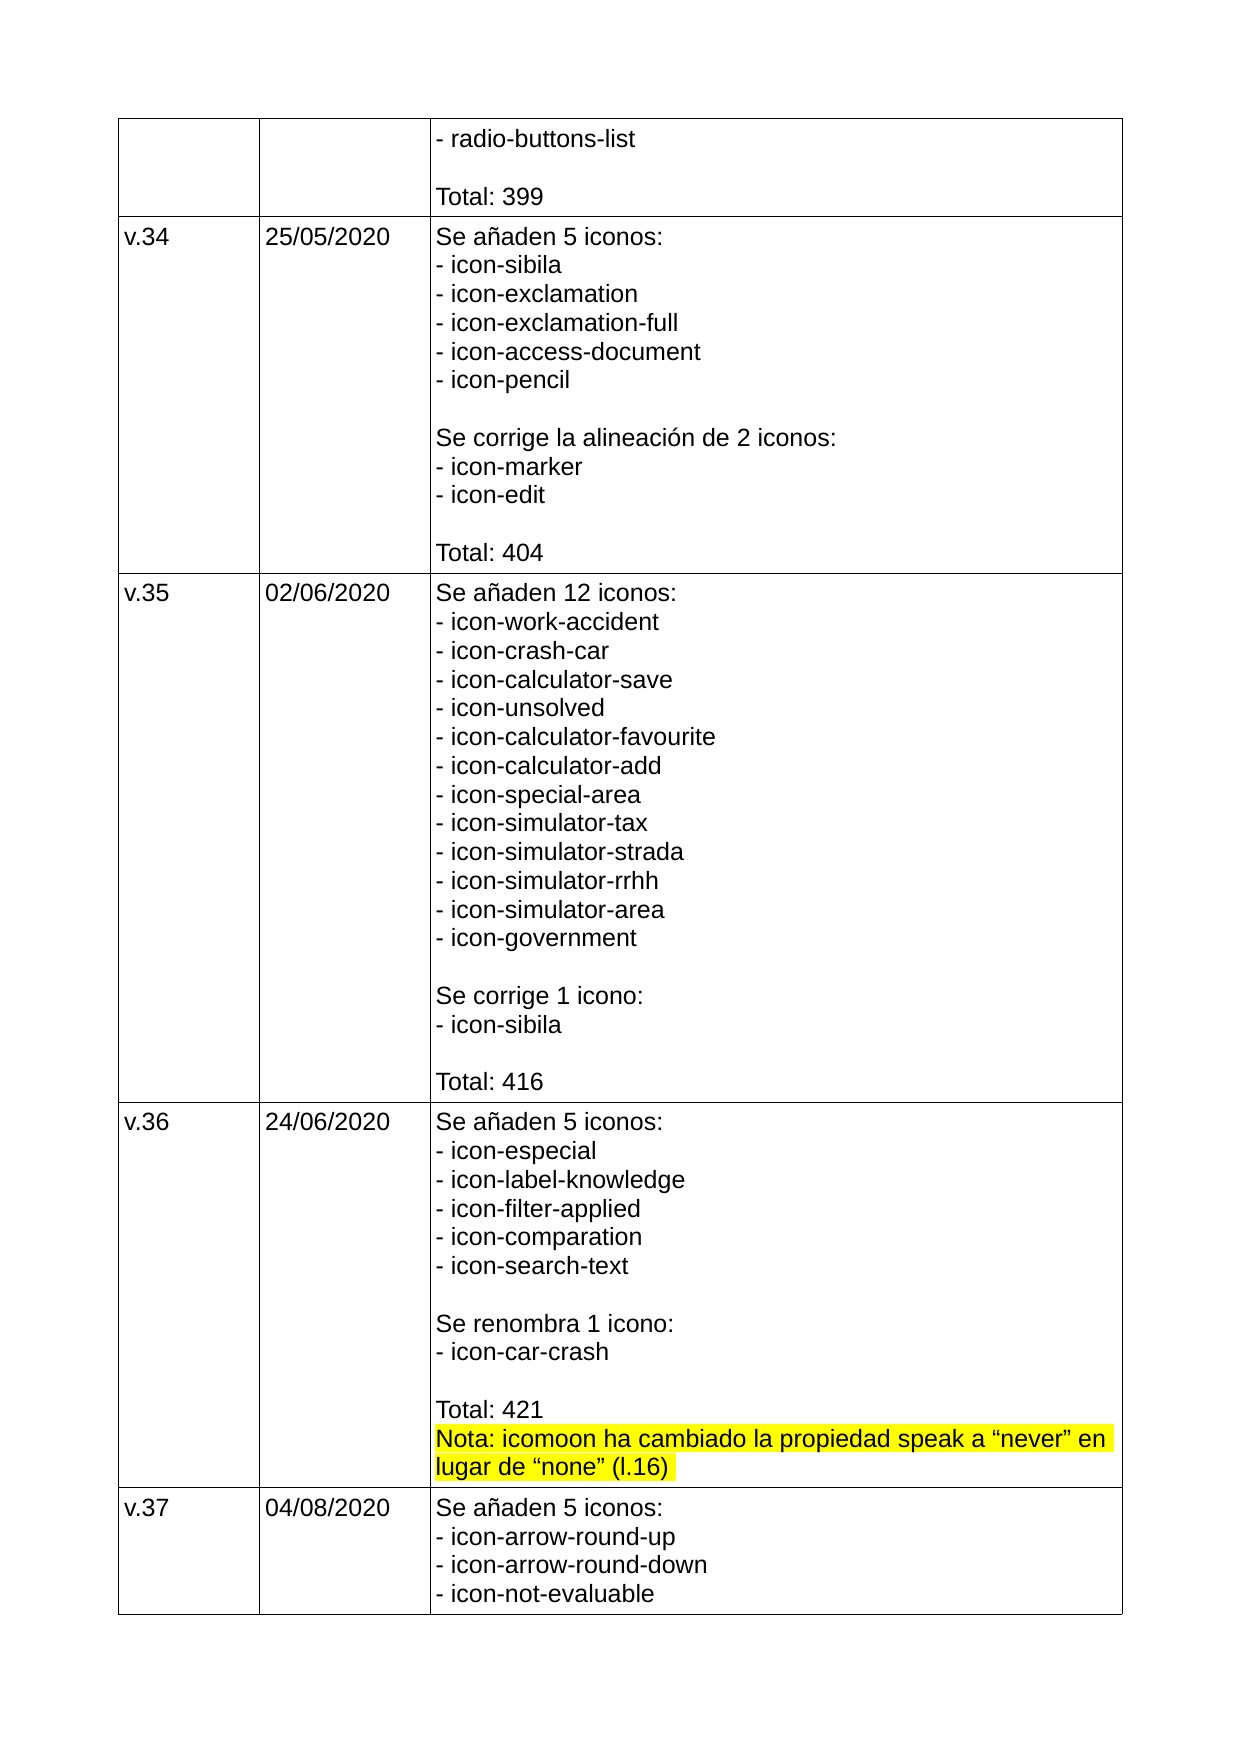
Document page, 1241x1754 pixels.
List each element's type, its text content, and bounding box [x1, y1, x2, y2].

table_cell v.37 [119, 1488, 259, 1613]
table_cell Se añaden 12 iconos: - icon-work-accident - icon-crash-car - icon-calculator-save - icon-unsolved - icon-calculator-favourite - icon-calculator-add - icon-special-area - icon-simulator-tax - icon-simulator-strada - icon-simulator-rrhh - icon-simulator-area - icon-government Se corrige 1 icono: - icon-sibila Total: 416 [431, 574, 1122, 1102]
table_cell 04/08/2020 [260, 1488, 430, 1613]
table_cell v.34 [119, 217, 259, 572]
table_cell v.36 [119, 1103, 259, 1487]
table_cell 02/06/2020 [260, 574, 430, 1102]
table_cell Se añaden 5 iconos: - icon-sibila - icon-exclamation - icon-exclamation-full - icon-access-document - icon-pencil Se corrige la alineación de 2 iconos: - icon-marker - icon-edit Total: 404 [431, 217, 1122, 572]
table_cell 25/05/2020 [260, 217, 430, 572]
table_cell Se añaden 5 iconos: - icon-especial - icon-label-knowledge - icon-filter-applied - icon-comparation - icon-search-text Se renombra 1 icono: - icon-car-crash Total: 421 Nota: icomoon ha cambiado la propiedad speak a “never” en lugar de “none” (l.16) [431, 1103, 1122, 1487]
table_cell Se añaden 5 iconos: - icon-arrow-round-up - icon-arrow-round-down - icon-not-evaluable [431, 1488, 1122, 1613]
table_cell [260, 119, 430, 216]
table_cell v.35 [119, 574, 259, 1102]
table_cell [119, 119, 259, 216]
table_cell 24/06/2020 [260, 1103, 430, 1487]
table_cell - radio-buttons-list Total: 399 [431, 119, 1122, 216]
